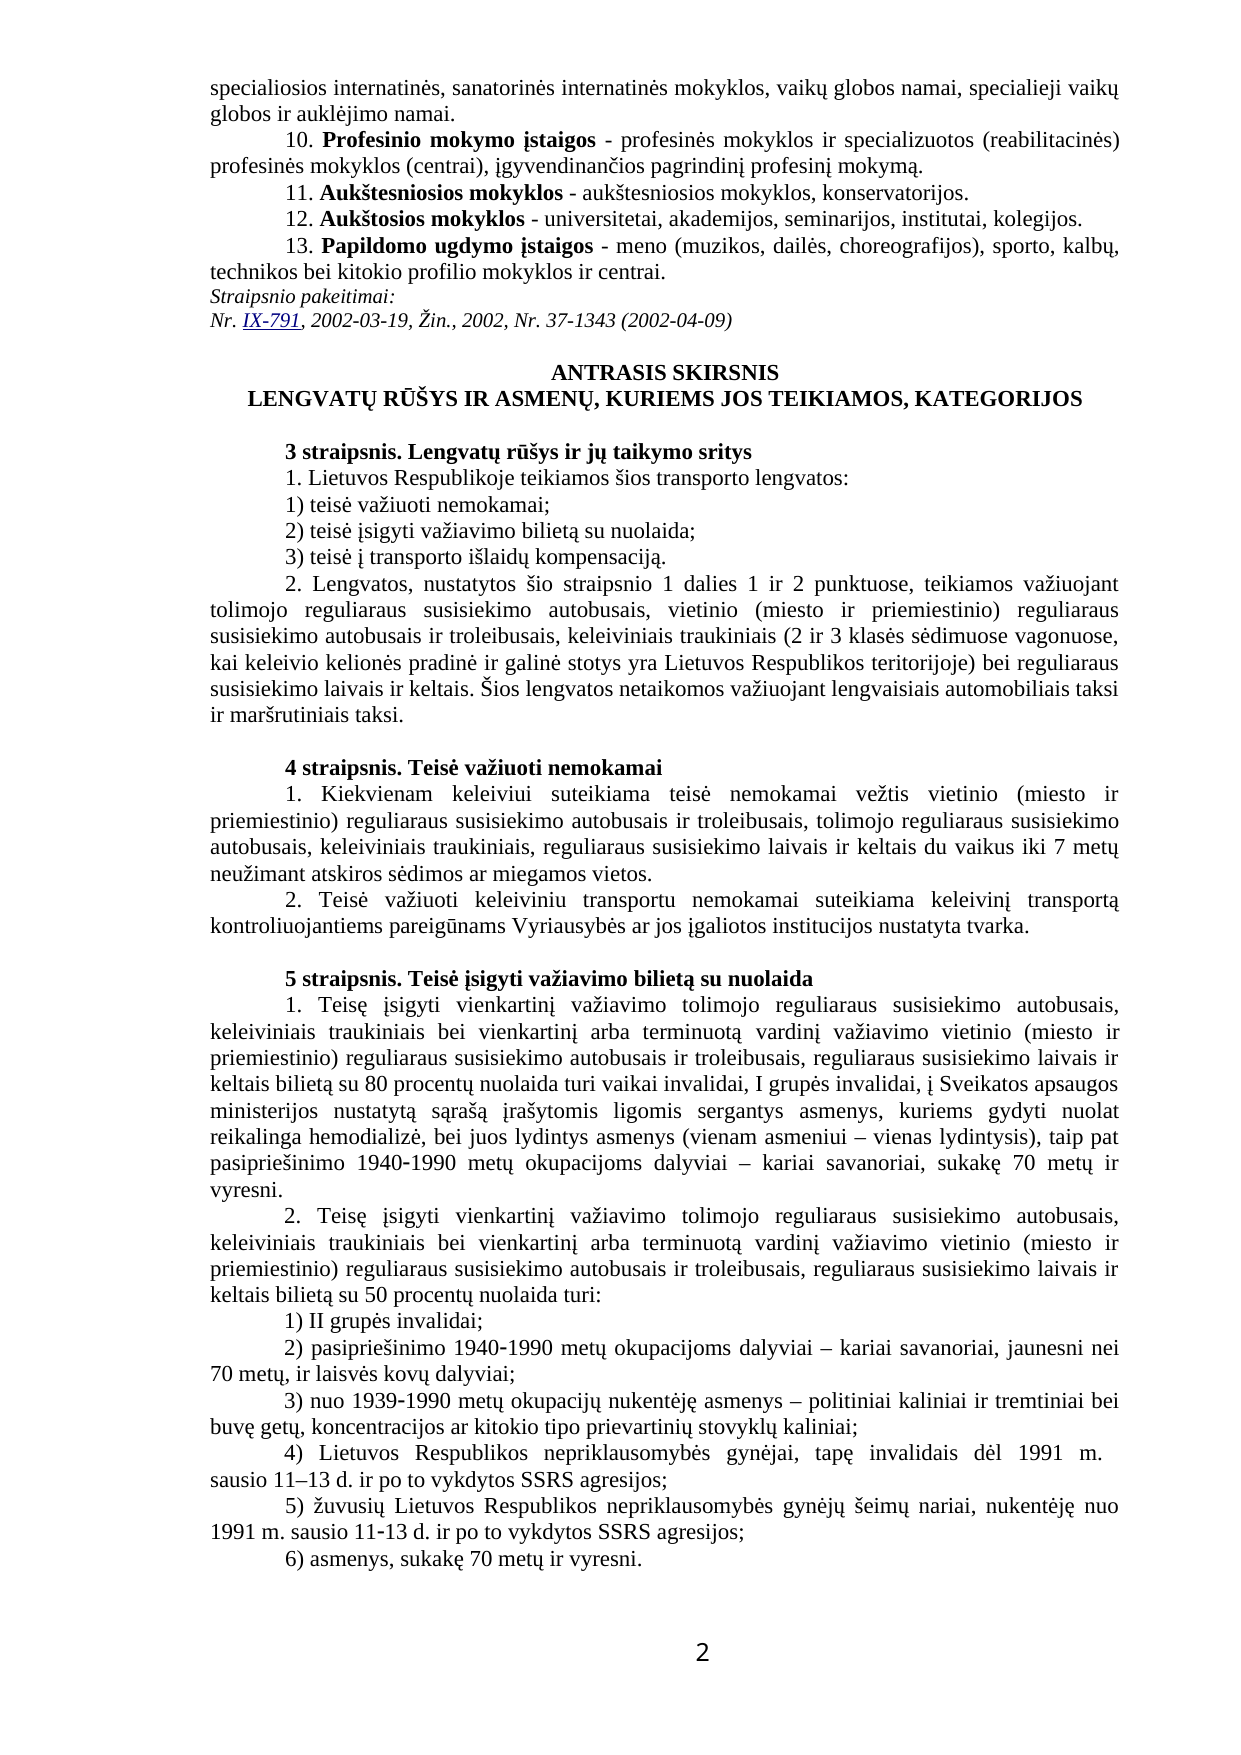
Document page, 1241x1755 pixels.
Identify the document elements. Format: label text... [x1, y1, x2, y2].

text 1) II grupės invalidai; [210, 1308, 1120, 1334]
text 1. Lietuvos Respublikoje teikiamos šios transporto lengvatos: [210, 464, 1120, 491]
subtitle LENGVATŲ RŪŠYS IR ASMENŲ, KURIEMS JOS TEIKIAMOS, KATEGORIJOS [210, 385, 1120, 412]
text 2) pasipriešinimo 19401990 metų okupacijoms dalyviai – kariai savanoriai, jaunesni nei 70 metų, ir laisvės kovų dalyviai; [210, 1334, 1120, 1387]
text 2. Lengvatos, nustatytos šio straipsnio 1 dalies 1 ir 2 punktuose, teikiamos važiuojant tolimojo reguliaraus susisiekimo autobusais, vietinio (miesto ir priemiestinio) reguliaraus susisiekimo autobusais ir troleibusais, keleiviniais traukiniais (2 ir 3 klasės sėdimuose vagonuose, kai keleivio kelionės pradinė ir galinė stotys yra Lietuvos Respublikos teritorijoje) bei reguliaraus susisiekimo laivais ir keltais. Šios lengvatos netaikomos važiuojant lengvaisiais automobiliais taksi ir maršrutiniais taksi. [210, 570, 1120, 728]
text 1. Teisę įsigyti vienkartinį važiavimo tolimojo reguliaraus susisiekimo autobusais, keleiviniais traukiniais bei vienkartinį arba terminuotą vardinį važiavimo vietinio (miesto ir priemiestinio) reguliaraus susisiekimo autobusais ir troleibusais, reguliaraus susisiekimo laivais ir keltais bilietą su 80 procentų nuolaida turi vaikai invalidai, I grupės invalidai, į Sveikatos apsaugos ministerijos nustatytą sąrašą įrašytomis ligomis sergantys asmenys, kuriems gydyti nuolat reikalinga hemodializė, bei juos lydintys asmenys (vienam asmeniui – vienas lydintysis), taip pat pasipriešinimo 19401990 metų okupacijoms dalyviai – kariai savanoriai, sukakę 70 metų ir vyresni. [210, 991, 1120, 1202]
text 2. Teisę įsigyti vienkartinį važiavimo tolimojo reguliaraus susisiekimo autobusais, keleiviniais traukiniais bei vienkartinį arba terminuotą vardinį važiavimo vietinio (miesto ir priemiestinio) reguliaraus susisiekimo autobusais ir troleibusais, reguliaraus susisiekimo laivais ir keltais bilietą su 50 procentų nuolaida turi: [210, 1202, 1120, 1308]
text 3) teisė į transporto išlaidų kompensaciją. [210, 543, 1120, 570]
text 6) asmenys, sukakę 70 metų ir vyresni. [210, 1545, 1120, 1571]
text specialiosios internatinės, sanatorinės internatinės mokyklos, vaikų globos namai, specialieji vaikų globos ir auklėjimo namai. [210, 73, 1120, 126]
text 3) nuo 19391990 metų okupacijų nukentėję asmenys – politiniai kaliniai ir tremtiniai bei buvę getų, koncentracijos ar kitokio tipo prievartinių stovyklų kaliniai; [210, 1387, 1120, 1439]
text 1) teisė važiuoti nemokamai; [210, 491, 1120, 517]
text 4) Lietuvos Respublikos nepriklausomybės gynėjai, tapę invalidais dėl 1991 m. sausio 11–13 d. ir po to vykdytos SSRS agresijos; [210, 1439, 1120, 1492]
text 5) žuvusių Lietuvos Respublikos nepriklausomybės gynėjų šeimų nariai, nukentėję nuo 1991 m. sausio 1113 d. ir po to vykdytos SSRS agresijos; [210, 1492, 1120, 1545]
text Nr. IX-791, 2002-03-19, Žin., 2002, Nr. 37-1343 (2002-04-09) [210, 308, 1120, 332]
text 10. Profesinio mokymo įstaigos - profesinės mokyklos ir specializuotos (reabilitacinės) profesinės mokyklos (centrai), įgyvendinančios pagrindinį profesinį mokymą. [210, 126, 1120, 179]
text 2. Teisė važiuoti keleiviniu transportu nemokamai suteikiama keleivinį transportą kontroliuojantiems pareigūnams Vyriausybės ar jos įgaliotos institucijos nustatyta tvarka. [210, 886, 1120, 939]
subtitle ANTRASIS SKIRSNIS [210, 359, 1120, 385]
text 11. Aukštesniosios mokyklos - aukštesniosios mokyklos, konservatorijos. [210, 179, 1120, 205]
text 4 straipsnis. Teisė važiuoti nemokamai [210, 754, 1120, 781]
text Straipsnio pakeitimai: [210, 284, 1120, 308]
text 12. Aukštosios mokyklos - universitetai, akademijos, seminarijos, institutai, kolegijos. [210, 205, 1120, 232]
text 1. Kiekvienam keleiviui suteikiama teisė nemokamai vežtis vietinio (miesto ir priemiestinio) reguliaraus susisiekimo autobusais ir troleibusais, tolimojo reguliaraus susisiekimo autobusais, keleiviniais traukiniais, reguliaraus susisiekimo laivais ir keltais du vaikus iki 7 metų neužimant atskiros sėdimos ar miegamos vietos. [210, 781, 1120, 886]
text 3 straipsnis. Lengvatų rūšys ir jų taikymo sritys [210, 438, 1120, 464]
text 5 straipsnis. Teisė įsigyti važiavimo bilietą su nuolaida [210, 965, 1120, 991]
text 2) teisė įsigyti važiavimo bilietą su nuolaida; [210, 517, 1120, 543]
text 13. Papildomo ugdymo įstaigos - meno (muzikos, dailės, choreografijos), sporto, kalbų, technikos bei kitokio profilio mokyklos ir centrai. [210, 232, 1120, 284]
